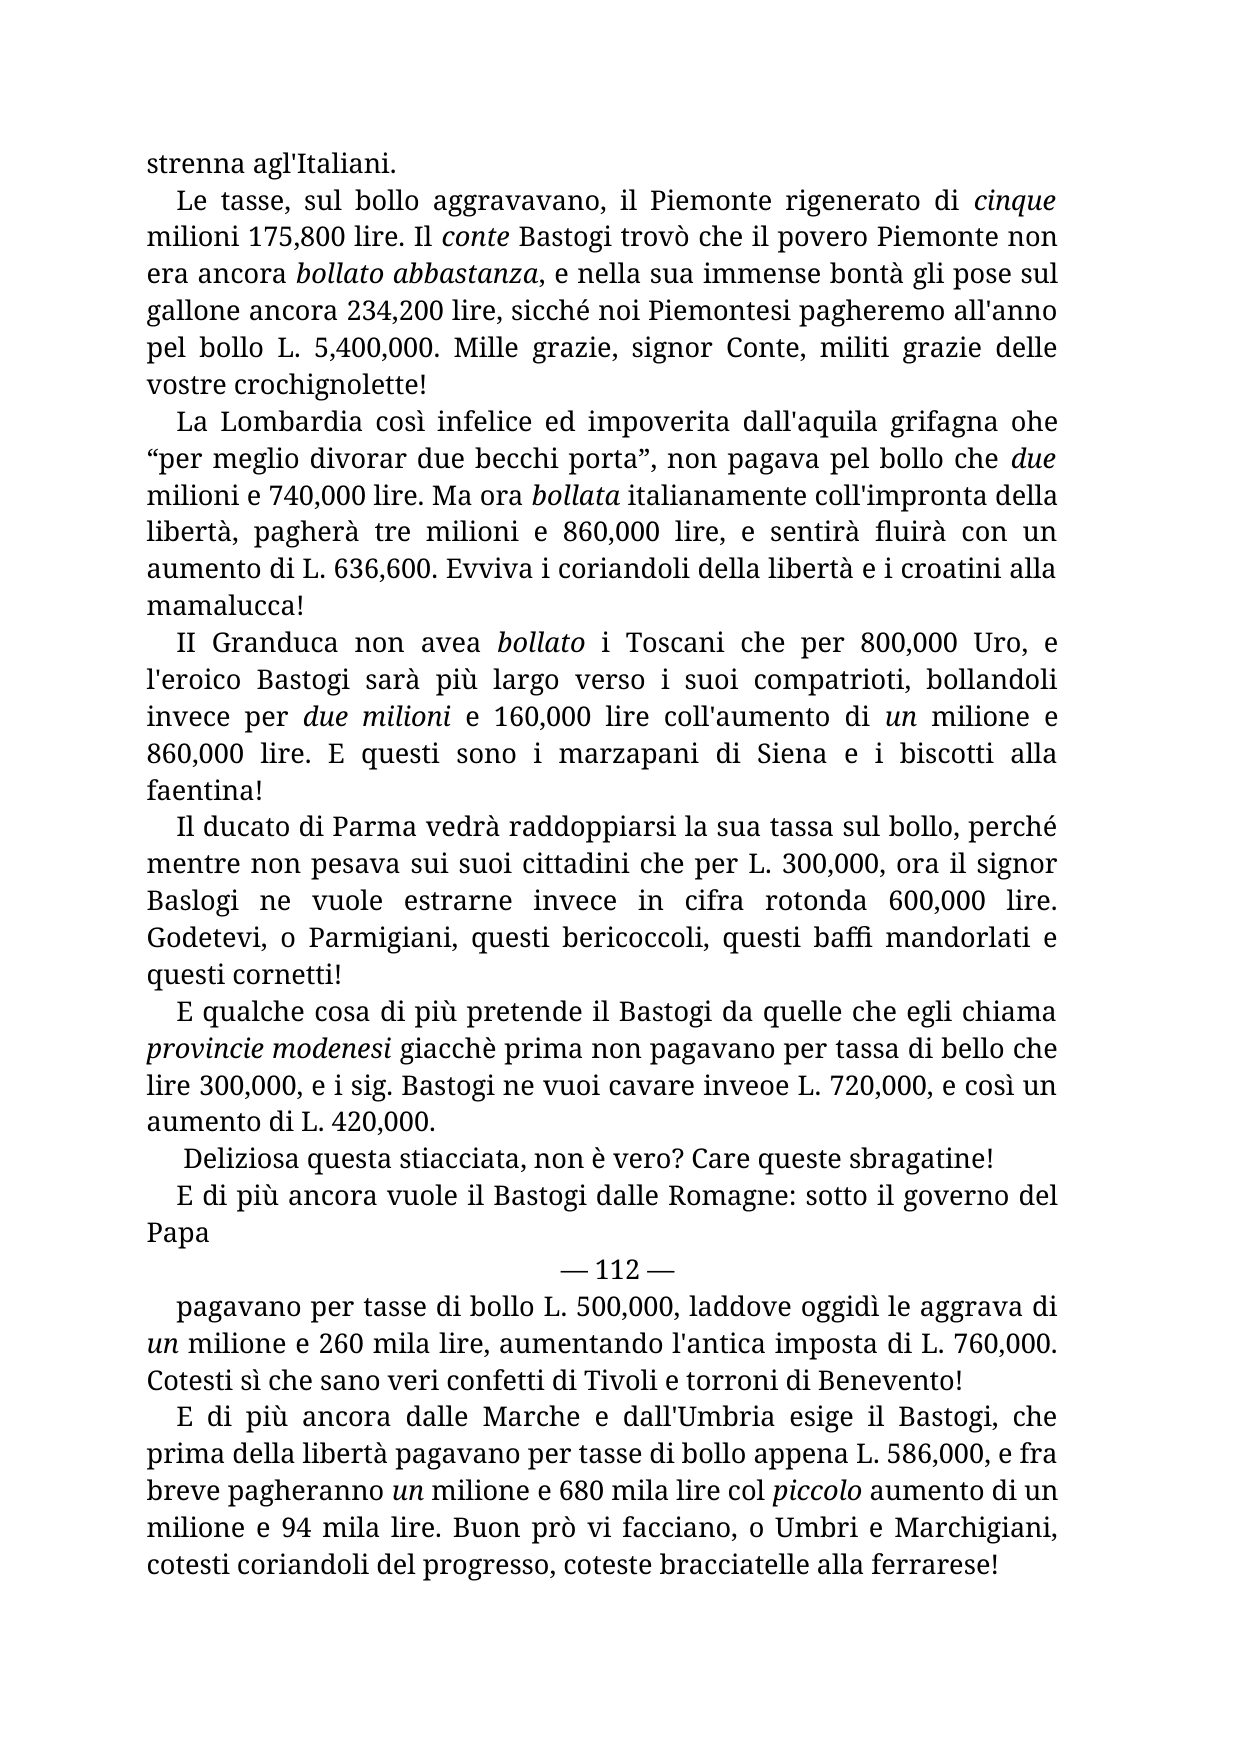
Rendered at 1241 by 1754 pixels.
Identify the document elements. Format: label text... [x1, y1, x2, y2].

text Le tasse, sul bollo aggravavano, il Piemonte rigenerato di cinque milioni 175,800 lire. Il conte Bastogi trovò che il povero Piemonte non era ancora bollato abbastanza, e nella sua immense bontà gli pose sul gallone ancora 234,200 lire, sicché noi Piemontesi pagheremo all'anno pel bollo L. 5,400,000. Mille grazie, signor Conte, militi grazie delle vostre crochignolette! [146, 181, 1059, 402]
text strenna agl'Italiani. [146, 144, 1059, 181]
text E di più ancora dalle Marche e dall'Umbria esige il Bastogi, che prima della libertà pagavano per tasse di bollo appena L. 586,000, e fra breve pagheranno un milione e 680 mila lire col piccolo aumento di un milione e 94 mila lire. Buon prò vi facciano, o Umbri e Marchigiani, cotesti coriandoli del progresso, coteste bracciatelle alla ferrarese! [146, 1398, 1059, 1582]
text Deliziosa questa stiacciata, non è vero? Care queste sbragatine! [146, 1140, 1059, 1177]
text II Granduca non avea bollato i Toscani che per 800,000 Uro, e l'eroico Bastogi sarà più largo verso i suoi compatrioti, bollandoli invece per due milioni e 160,000 lire coll'aumento di un milione e 860,000 lire. E questi sono i marzapani di Siena e i biscotti alla faentina! [146, 623, 1059, 808]
text ― 112 ― [146, 1250, 1059, 1287]
text pagavano per tasse di bollo L. 500,000, laddove oggidì le aggrava di un milione e 260 mila lire, aumentando l'antica imposta di L. 760,000. Cotesti sì che sano veri confetti di Tivoli e torroni di Benevento! [146, 1287, 1059, 1398]
text E qualche cosa di più pretende il Bastogi da quelle che egli chiama provincie modenesi giacchè prima non pagavano per tassa di bello che lire 300,000, e i sig. Bastogi ne vuoi cavare inveoe L. 720,000, e così un aumento di L. 420,000. [146, 992, 1059, 1140]
text E di più ancora vuole il Bastogi dalle Romagne: sotto il governo del Papa [146, 1177, 1059, 1250]
text Il ducato di Parma vedrà raddoppiarsi la sua tassa sul bollo, perché mentre non pesava sui suoi cittadini che per L. 300,000, ora il signor Baslogi ne vuole estrarne invece in cifra rotonda 600,000 lire. Godetevi, o Parmigiani, questi bericoccoli, questi baffi mandorlati e questi cornetti! [146, 808, 1059, 992]
text La Lombardia così infelice ed impoverita dall'aquila grifagna ohe “per meglio divorar due becchi porta”, non pagava pel bollo che due milioni e 740,000 lire. Ma ora bollata italianamente coll'impronta della libertà, pagherà tre milioni e 860,000 lire, e sentirà fluirà con un aumento di L. 636,600. Evviva i coriandoli della libertà e i croatini alla mamalucca! [146, 402, 1059, 623]
